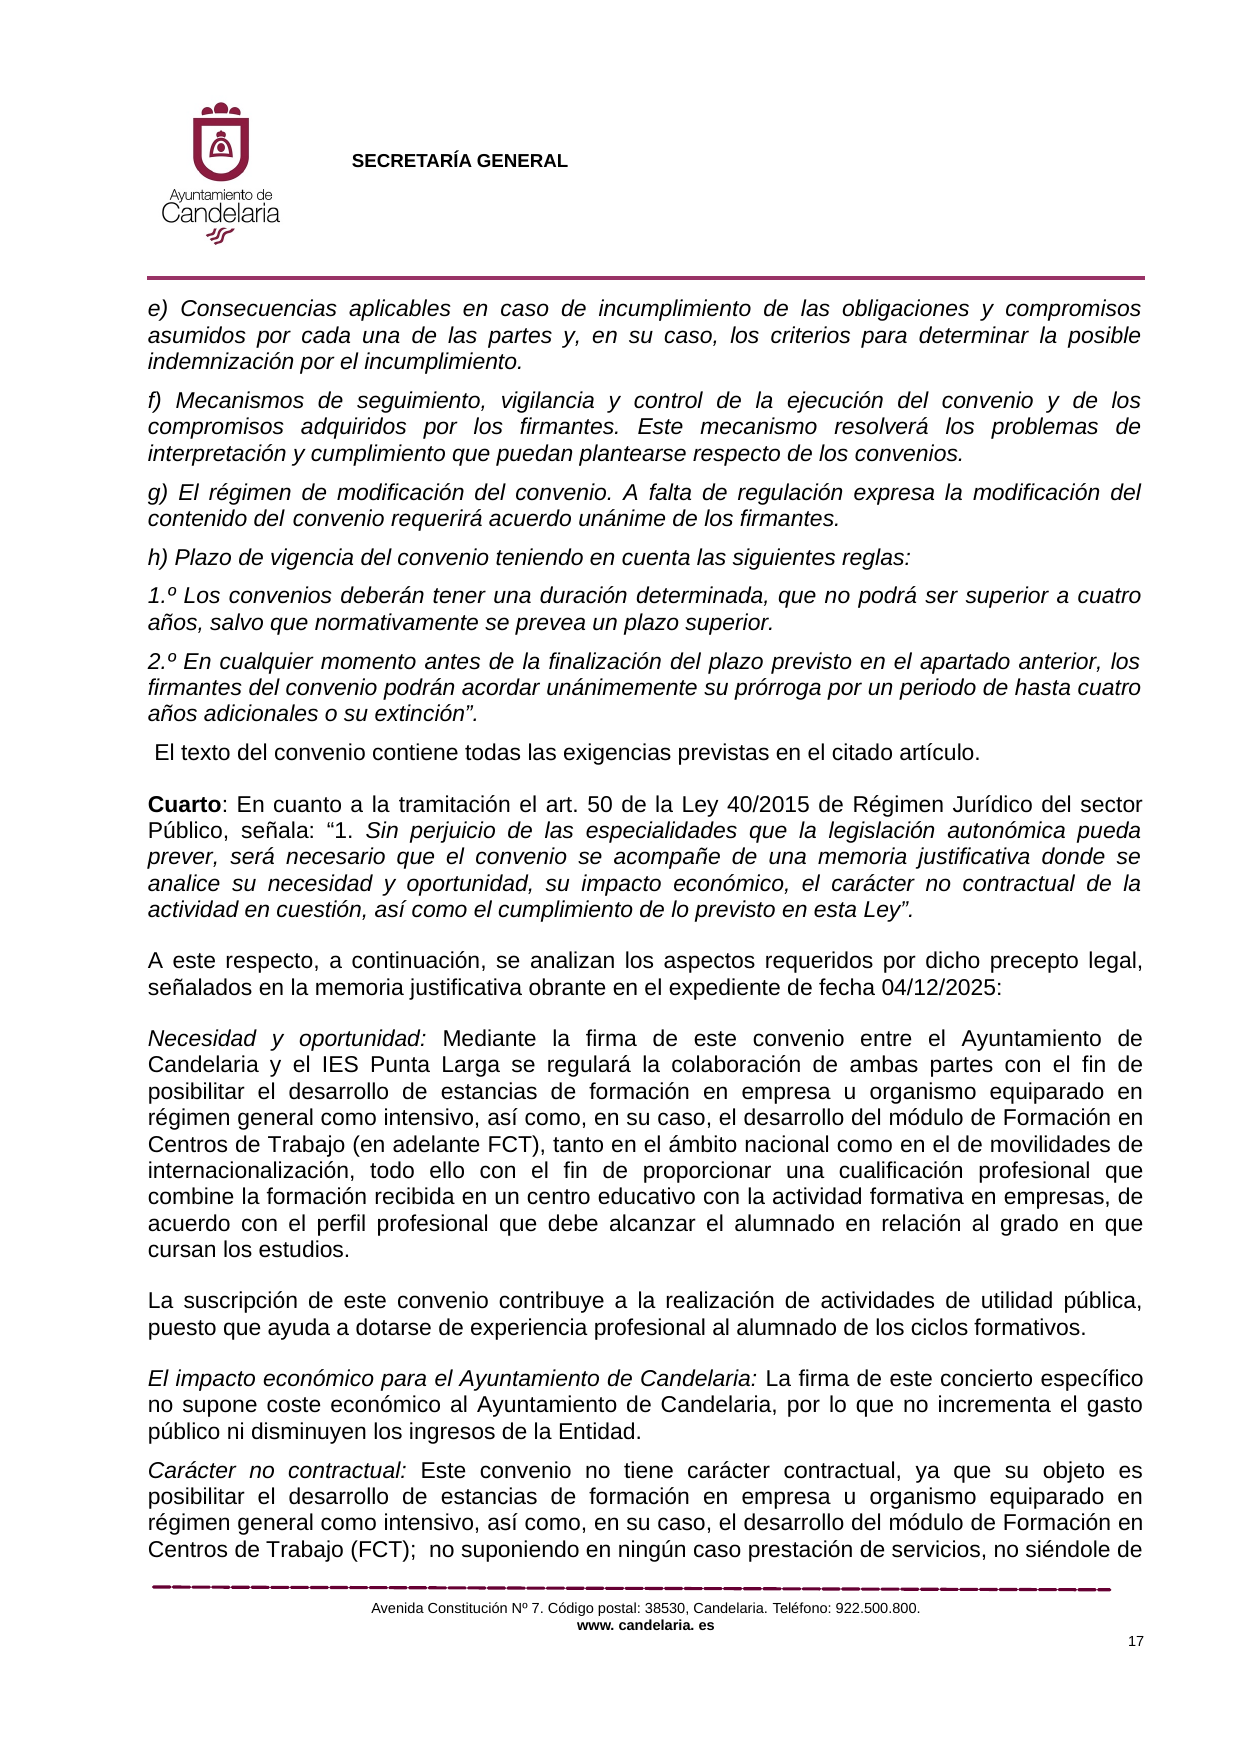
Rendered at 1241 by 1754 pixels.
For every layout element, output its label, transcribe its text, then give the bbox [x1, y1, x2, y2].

text 1.º Los convenios deberán tener una duración determinada, que no podrá ser superior a cuatro años, salvo que normativamente se prevea un plazo superior. [148, 582, 1144, 635]
text f) Mecanismos de seguimiento, vigilancia y control de la ejecución del convenio y de los compromisos adquiridos por los firmantes. Este mecanismo resolverá los problemas de interpretación y cumplimiento que puedan plantearse respecto de los convenios. [148, 387, 1144, 466]
text e) Consecuencias aplicables en caso de incumplimiento de las obligaciones y compromisos asumidos por cada una de las partes y, en su caso, los criterios para determinar la posible indemnización por el incumplimiento. [148, 295, 1144, 374]
text Carácter no contractual: Este convenio no tiene carácter contractual, ya que su objeto es posibilitar el desarrollo de estancias de formación en empresa u organismo equiparado en régimen general como intensivo, así como, en su caso, el desarrollo del módulo de Formación en Centros de Trabajo (FCT); no suponiendo en ningún caso prestación de servicios, no siéndole de [148, 1457, 1144, 1562]
text El impacto económico para el Ayuntamiento de Candelaria: La firma de este concierto específico no supone coste económico al Ayuntamiento de Candelaria, por lo que no incrementa el gasto público ni disminuyen los ingresos de la Entidad. [148, 1365, 1144, 1444]
text g) El régimen de modificación del convenio. A falta de regulación expresa la modificación del contenido del convenio requerirá acuerdo unánime de los firmantes. [148, 478, 1144, 531]
text 2.º En cualquier momento antes de la finalización del plazo previsto en el apartado anterior, los firmantes del convenio podrán acordar unánimemente su prórroga por un periodo de hasta cuatro años adicionales o su extinción”. [148, 648, 1144, 727]
text Cuarto: En cuanto a la tramitación el art. 50 de la Ley 40/2015 de Régimen Jurídico del sector Público, señala: “1. Sin perjuicio de las especialidades que la legislación autonómica pueda prever, será necesario que el convenio se acompañe de una memoria justificativa donde se analice su necesidad y oportunidad, su impacto económico, el carácter no contractual de la actividad en cuestión, así como el cumplimiento de lo previsto en esta Ley”. [148, 791, 1144, 922]
text h) Plazo de vigencia del convenio teniendo en cuenta las siguientes reglas: [148, 544, 1144, 570]
text El texto del convenio contiene todas las exigencias previstas en el citado artículo. [148, 739, 1144, 766]
text A este respecto, a continuación, se analizan los aspectos requeridos por dicho precepto legal, señalados en la memoria justificativa obrante en el expediente de fecha 04/12/2025: [148, 947, 1144, 1000]
text Necesidad y oportunidad: Mediante la firma de este convenio entre el Ayuntamiento de Candelaria y el IES Punta Larga se regulará la colaboración de ambas partes con el fin de posibilitar el desarrollo de estancias de formación en empresa u organismo equiparado en régimen general como intensivo, así como, en su caso, el desarrollo del módulo de Formación en Centros de Trabajo (en adelante FCT), tanto en el ámbito nacional como en el de movilidades de internacionalización, todo ello con el fin de proporcionar una cualificación profesional que combine la formación recibida en un centro educativo con la actividad formativa en empresas, de acuerdo con el perfil profesional que debe alcanzar el alumnado en relación al grado en que cursan los estudios. [148, 1025, 1144, 1262]
text La suscripción de este convenio contribuye a la realización de actividades de utilidad pública, puesto que ayuda a dotarse de experiencia profesional al alumnado de los ciclos formativos. [148, 1287, 1144, 1340]
